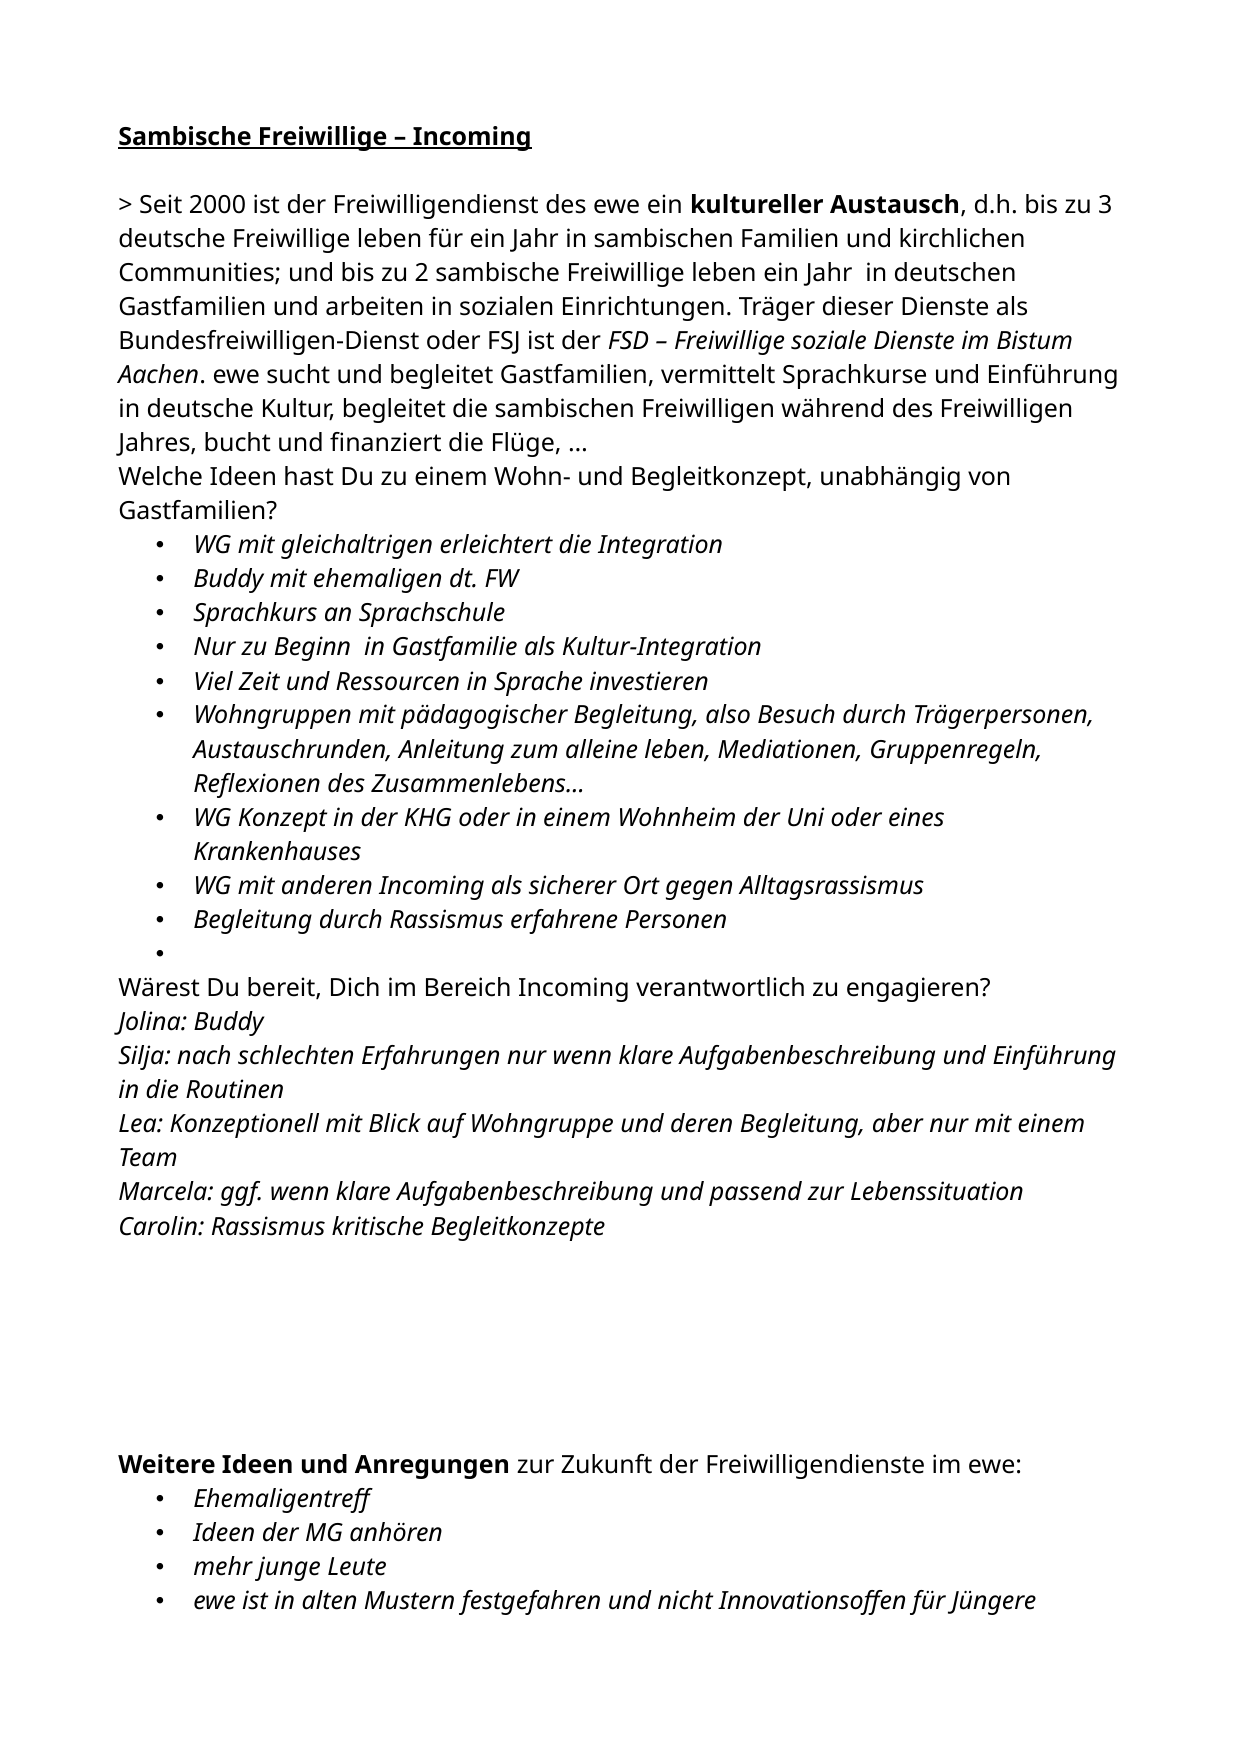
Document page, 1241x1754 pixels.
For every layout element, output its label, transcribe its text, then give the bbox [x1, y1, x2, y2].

list Sprachkurs an Sprachschule [156, 595, 1122, 629]
list Ehemaligentreff [156, 1481, 1122, 1515]
list Nur zu Beginn in Gastfamilie als Kultur-Integration [156, 629, 1122, 663]
text Wärest Du bereit, Dich im Bereich Incoming verantwortlich zu engagieren? [118, 970, 1122, 1004]
list ewe ist in alten Mustern festgefahren und nicht Innovationsoffen für Jüngere [156, 1583, 1122, 1617]
list Begleitung durch Rassismus erfahrene Personen [156, 902, 1122, 936]
list WG Konzept in der KHG oder in einem Wohnheim der Uni oder eines Krankenhauses [156, 799, 1122, 867]
list WG mit gleichaltrigen erleichtert die Integration [156, 527, 1122, 561]
text Carolin: Rassismus kritische Begleitkonzepte [118, 1208, 1122, 1242]
list Wohngruppen mit pädagogischer Begleitung, also Besuch durch Trägerpersonen, Austauschrunden, Anleitung zum alleine leben, Mediationen, Gruppenregeln, Reflexionen des Zusammenlebens... [156, 697, 1122, 799]
text Jolina: Buddy [118, 1004, 1122, 1038]
list WG mit anderen Incoming als sicherer Ort gegen Alltagsrassismus [156, 867, 1122, 902]
text Marcela: ggf. wenn klare Aufgabenbeschreibung und passend zur Lebenssituation [118, 1174, 1122, 1208]
text Welche Ideen hast Du zu einem Wohn- und Begleitkonzept, unabhängig von Gastfamilien? [118, 459, 1122, 527]
text Sambische Freiwillige – Incoming [118, 118, 1122, 152]
list Buddy mit ehemaligen dt. FW [156, 561, 1122, 595]
text Weitere Ideen und Anregungen zur Zukunft der Freiwilligendienste im ewe: [118, 1447, 1122, 1481]
text Silja: nach schlechten Erfahrungen nur wenn klare Aufgabenbeschreibung und Einführung in die Routinen [118, 1038, 1122, 1106]
text > Seit 2000 ist der Freiwilligendienst des ewe ein kultureller Austausch, d.h. bis zu 3 deutsche Freiwillige leben für ein Jahr in sambischen Familien und kirchlichen Communities; und bis zu 2 sambische Freiwillige leben ein Jahr in deutschen Gastfamilien und arbeiten in sozialen Einrichtungen. Träger dieser Dienste als Bundesfreiwilligen-Dienst oder FSJ ist der FSD – Freiwillige soziale Dienste im Bistum Aachen. ewe sucht und begleitet Gastfamilien, vermittelt Sprachkurse und Einführung in deutsche Kultur, begleitet die sambischen Freiwilligen während des Freiwilligen Jahres, bucht und finanziert die Flüge, … [118, 186, 1122, 459]
list Ideen der MG anhören [156, 1515, 1122, 1549]
text Lea: Konzeptionell mit Blick auf Wohngruppe und deren Begleitung, aber nur mit einem Team [118, 1106, 1122, 1174]
list mehr junge Leute [156, 1549, 1122, 1583]
list Viel Zeit und Ressourcen in Sprache investieren [156, 663, 1122, 697]
